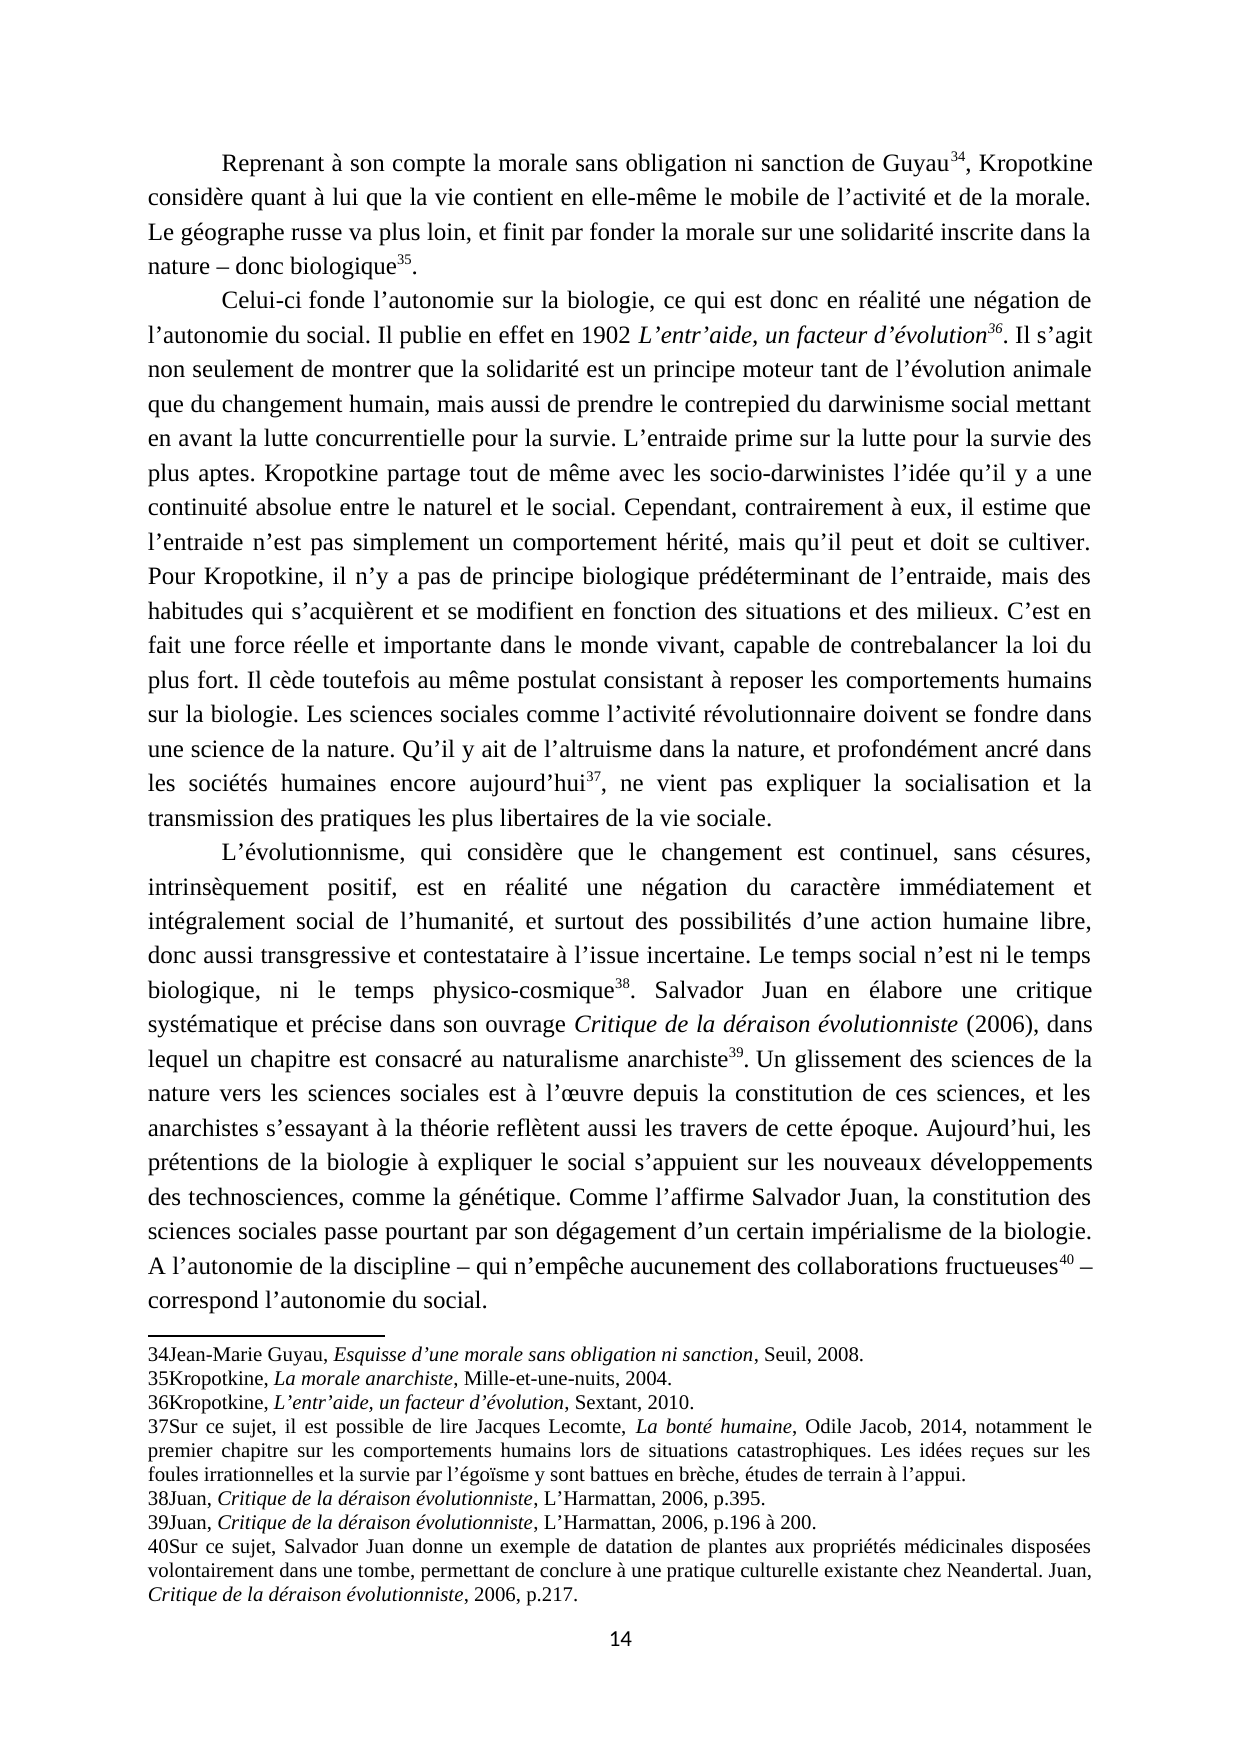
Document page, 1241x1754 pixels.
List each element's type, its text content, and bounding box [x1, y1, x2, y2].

text L’évolutionnisme, qui considère que le changement est continuel, sans césures, intrinsèquement positif, est en réalité une négation du caractère immédiatement et intégralement social de l’humanité, et surtout des possibilités d’une action humaine libre, donc aussi transgressive et contestataire à l’issue incertaine. Le temps social n’est ni le temps biologique, ni le temps physico-cosmique. Salvador Juan en élabore une critique systématique et précise dans son ouvrage Critique de la déraison évolutionniste (2006), dans lequel un chapitre est consacré au naturalisme anarchiste. Un glissement des sciences de la nature vers les sciences sociales est à l’œuvre depuis la constitution de ces sciences, et les anarchistes s’essayant à la théorie reflètent aussi les travers de cette époque. Aujourd’hui, les prétentions de la biologie à expliquer le social s’appuient sur les nouveaux développements des technosciences, comme la génétique. Comme l’affirme Salvador Juan, la constitution des sciences sociales passe pourtant par son dégagement d’un certain impérialisme de la biologie. A l’autonomie de la discipline – qui n’empêche aucunement des collaborations fructueuses – correspond l’autonomie du social. [148, 837, 1093, 1314]
text Kropotkine, La morale anarchiste, Mille-et-une-nuits, 2004. [148, 1366, 1093, 1390]
text Kropotkine, L’entr’aide, un facteur d’évolution, Sextant, 2010. [148, 1390, 1093, 1414]
text Juan, Critique de la déraison évolutionniste, L’Harmattan, 2006, p.196 à 200. [148, 1510, 1093, 1534]
text Celui-ci fonde l’autonomie sur la biologie, ce qui est donc en réalité une négation de l’autonomie du social. Il publie en effet en 1902 L’entr’aide, un facteur d’évolution. Il s’agit non seulement de montrer que la solidarité est un principe moteur tant de l’évolution animale que du changement humain, mais aussi de prendre le contrepied du darwinisme social mettant en avant la lutte concurrentielle pour la survie. L’entraide prime sur la lutte pour la survie des plus aptes. Kropotkine partage tout de même avec les socio-darwinistes l’idée qu’il y a une continuité absolue entre le naturel et le social. Cependant, contrairement à eux, il estime que l’entraide n’est pas simplement un comportement hérité, mais qu’il peut et doit se cultiver. Pour Kropotkine, il n’y a pas de principe biologique prédéterminant de l’entraide, mais des habitudes qui s’acquièrent et se modifient en fonction des situations et des milieux. C’est en fait une force réelle et importante dans le monde vivant, capable de contrebalancer la loi du plus fort. Il cède toutefois au même postulat consistant à reposer les comportements humains sur la biologie. Les sciences sociales comme l’activité révolutionnaire doivent se fondre dans une science de la nature. Qu’il y ait de l’altruisme dans la nature, et profondément ancré dans les sociétés humaines encore aujourd’hui, ne vient pas expliquer la socialisation et la transmission des pratiques les plus libertaires de la vie sociale. [148, 286, 1093, 831]
text Jean-Marie Guyau, Esquisse d’une morale sans obligation ni sanction, Seuil, 2008. [148, 1342, 1093, 1366]
text Sur ce sujet, il est possible de lire Jacques Lecomte, La bonté humaine, Odile Jacob, 2014, notamment le premier chapitre sur les comportements humains lors de situations catastrophiques. Les idées reçues sur les foules irrationnelles et la survie par l’égoïsme y sont battues en brèche, études de terrain à l’appui. [148, 1414, 1093, 1486]
text Sur ce sujet, Salvador Juan donne un exemple de datation de plantes aux propriétés médicinales disposées volontairement dans une tombe, permettant de conclure à une pratique culturelle existante chez Neandertal. Juan, Critique de la déraison évolutionniste, 2006, p.217. [148, 1534, 1093, 1606]
text Juan, Critique de la déraison évolutionniste, L’Harmattan, 2006, p.395. [148, 1486, 1093, 1510]
text Reprenant à son compte la morale sans obligation ni sanction de Guyau, Kropotkine considère quant à lui que la vie contient en elle-même le mobile de l’activité et de la morale. Le géographe russe va plus loin, et finit par fonder la morale sur une solidarité inscrite dans la nature – donc biologique. [148, 148, 1093, 280]
